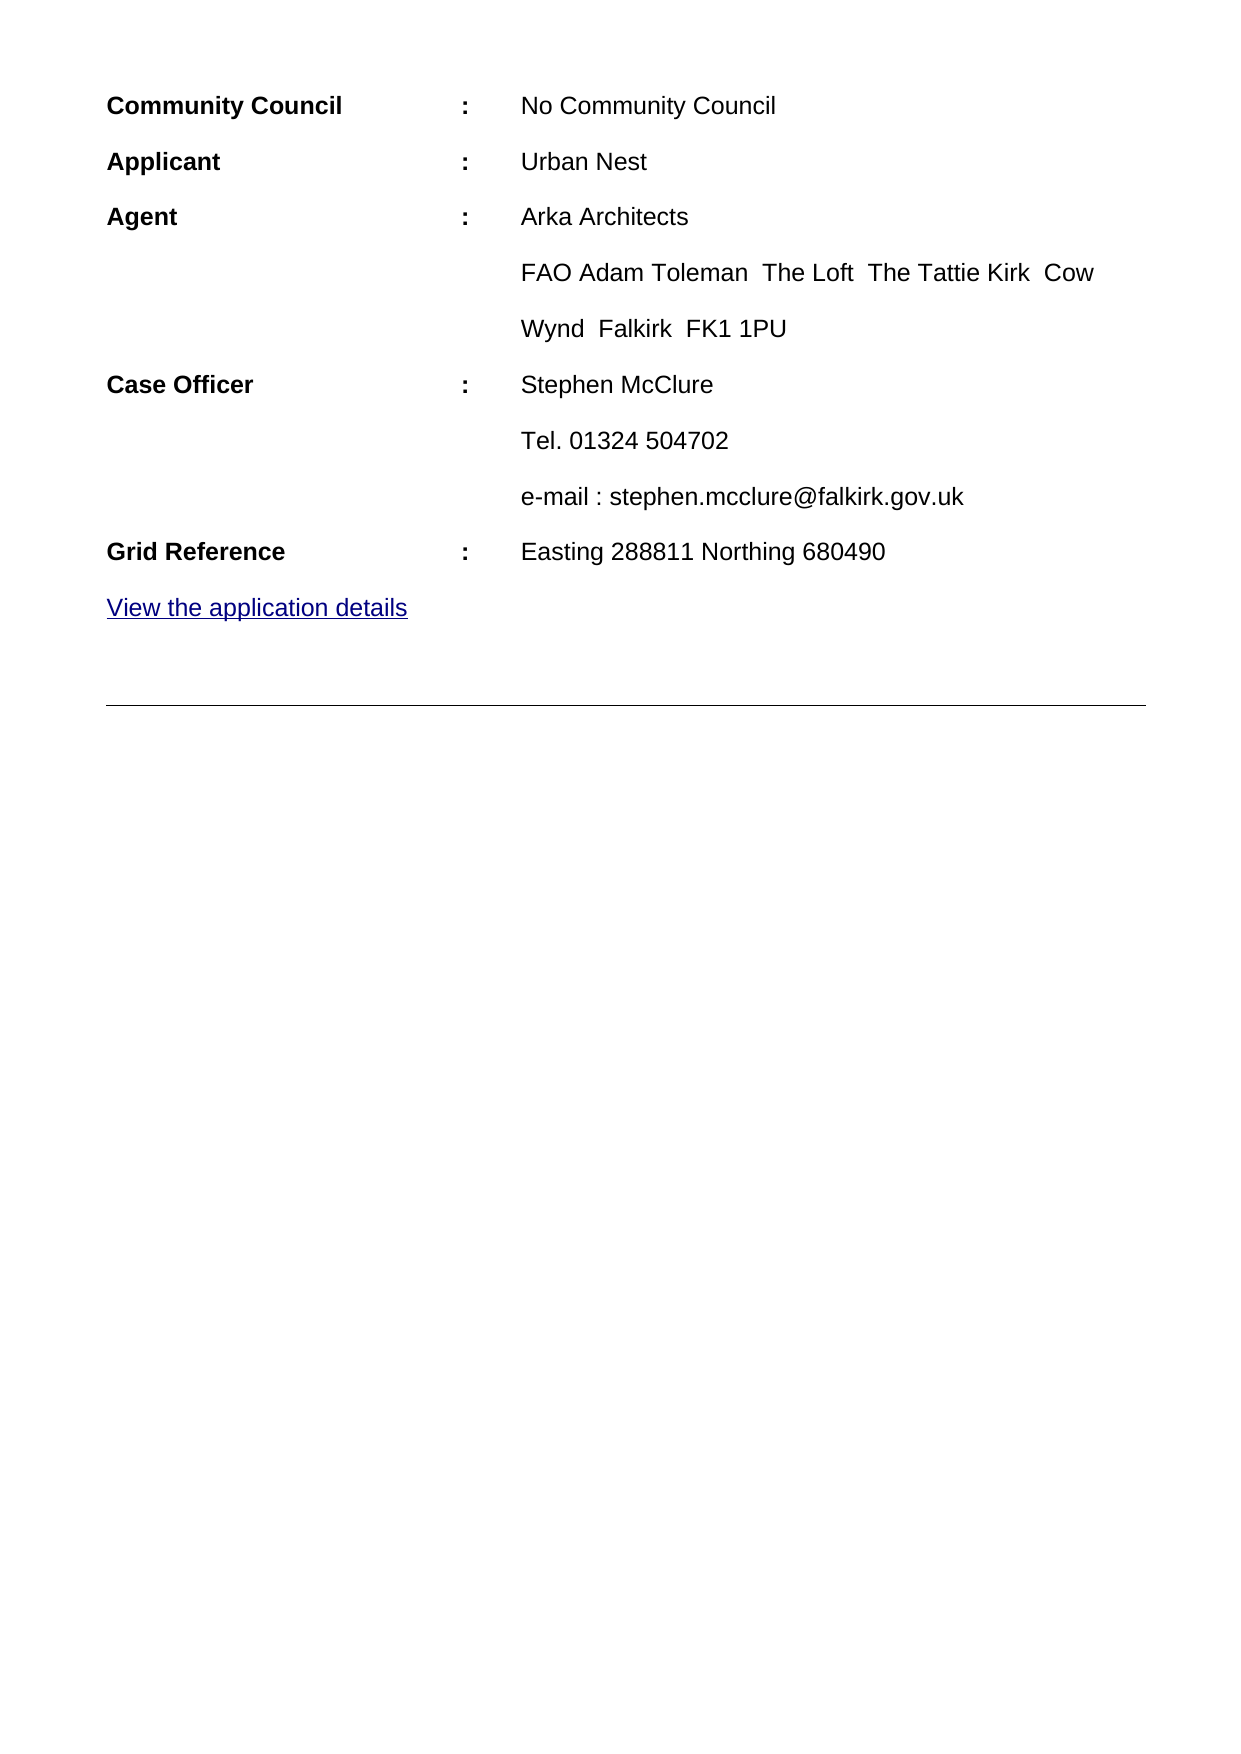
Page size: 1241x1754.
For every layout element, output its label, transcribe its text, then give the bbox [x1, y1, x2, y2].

text Applicant : Urban Nest [106, 146, 1146, 175]
text View the application details [106, 593, 1146, 622]
text Grid Reference : Easting 288811 Northing 680490 [106, 537, 1146, 566]
text FAO Adam Toleman The Loft The Tattie Kirk Cow [106, 258, 1146, 287]
text Case Officer : Stephen McClure [106, 370, 1146, 398]
text Tel. 01324 504702 [106, 426, 1146, 454]
text e-mail : stephen.mcclure@falkirk.gov.uk [106, 481, 1146, 510]
text Community Council : No Community Council [106, 91, 1146, 119]
text Wynd Falkirk FK1 1PU [106, 314, 1146, 343]
text Agent : Arka Architects [106, 202, 1146, 231]
